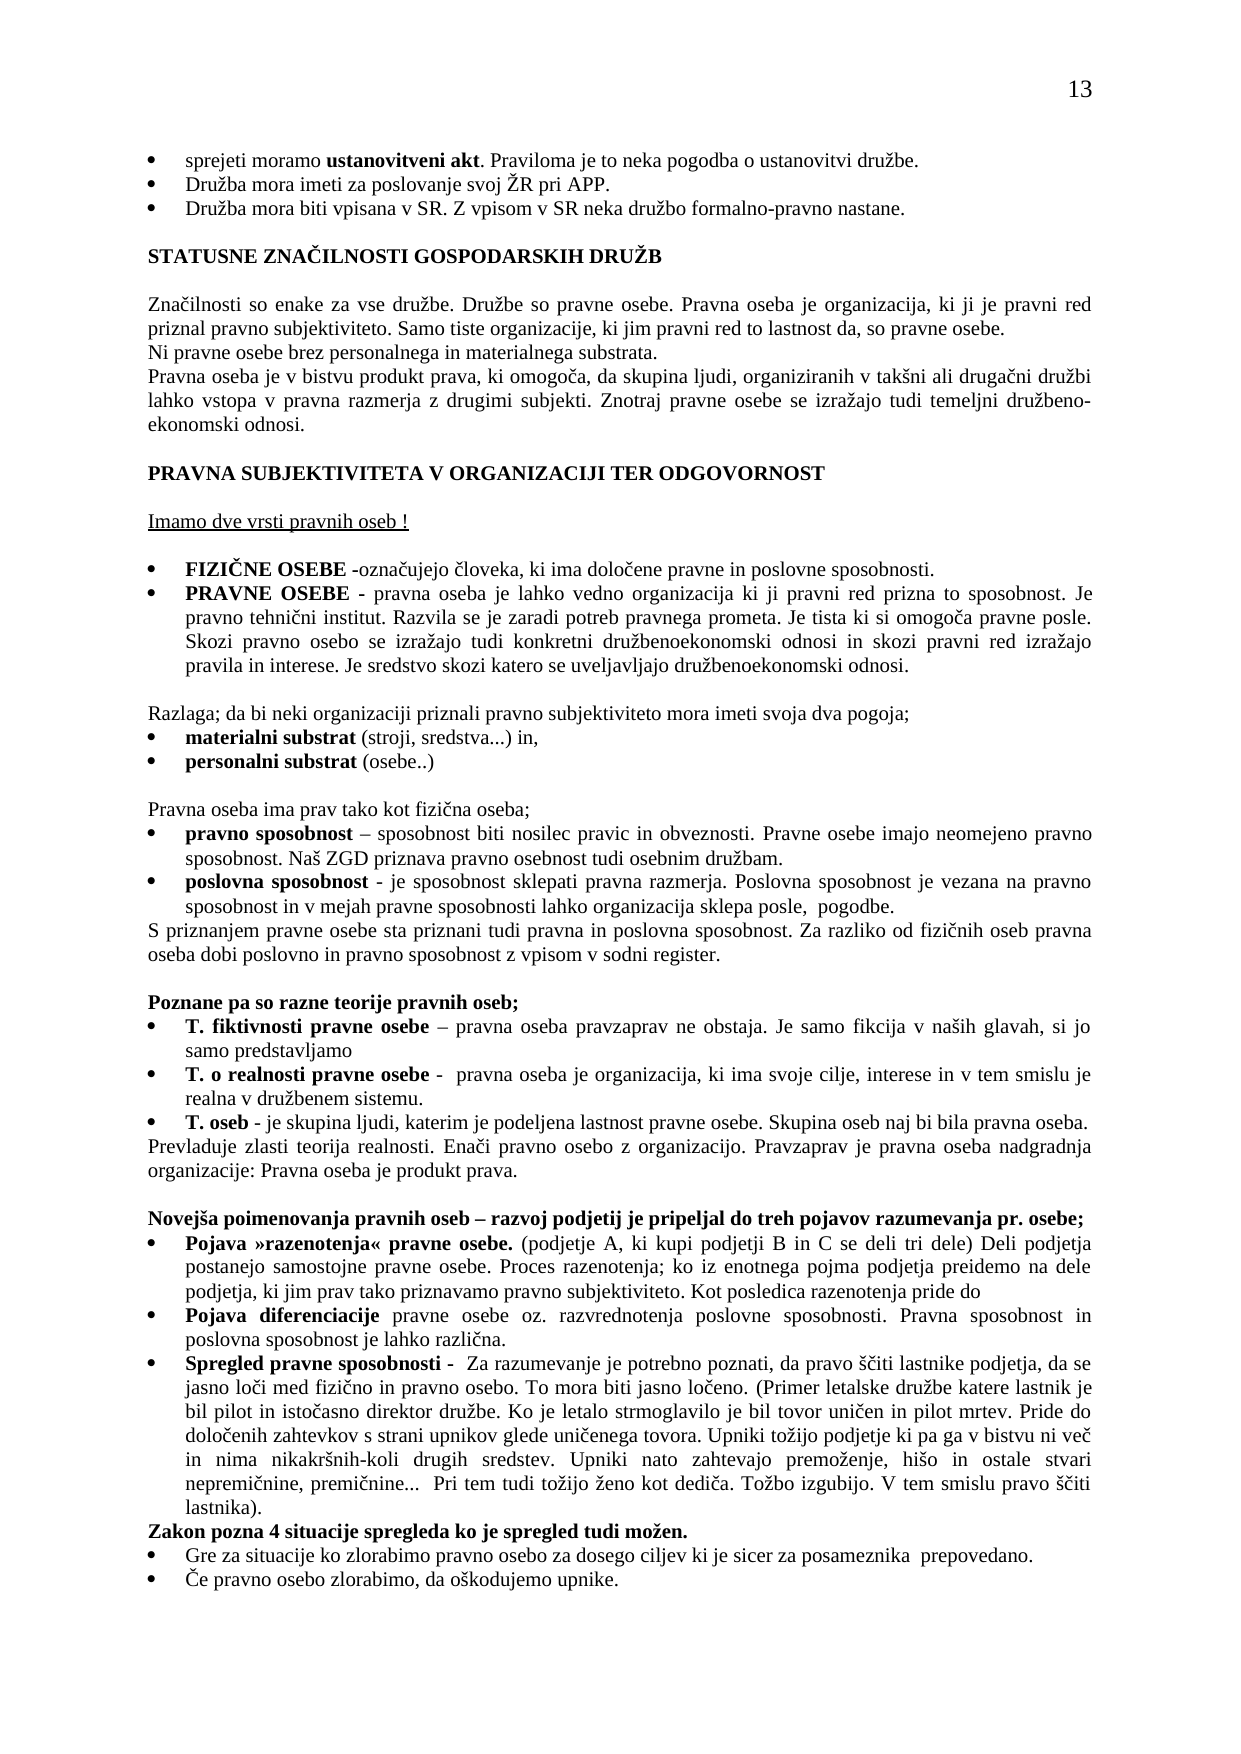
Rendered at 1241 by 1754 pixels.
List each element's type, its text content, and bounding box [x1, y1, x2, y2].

subtitle STATUSNE ZNAČILNOSTI GOSPODARSKIH DRUŽB [148, 244, 1093, 268]
list Pojava diferenciacije pravne osebe oz. razvrednotenja poslovne sposobnosti. Pravna sposobnost in poslovna sposobnost je lahko različna. [148, 1303, 1093, 1351]
text Imamo dve vrsti pravnih oseb ! [148, 508, 1093, 533]
list materialni substrat (stroji, sredstva...) in, [148, 725, 1093, 749]
list Pojava »razenotenja« pravne osebe. (podjetje A, ki kupi podjetji B in C se deli tri dele) Deli podjetja postanejo samostojne pravne osebe. Proces razenotenja; ko iz enotnega pojma podjetja preidemo na dele podjetja, ki jim prav tako priznavamo pravno subjektiviteto. Kot posledica razenotenja pride do [148, 1230, 1093, 1303]
list T. o realnosti pravne osebe - pravna oseba je organizacija, ki ima svoje cilje, interese in v tem smislu je realna v družbenem sistemu. [148, 1062, 1093, 1110]
list Družba mora imeti za poslovanje svoj ŽR pri APP. [148, 172, 1093, 196]
list Če pravno osebo zlorabimo, da oškodujemo upnike. [148, 1567, 1093, 1591]
text Značilnosti so enake za vse družbe. Družbe so pravne osebe. Pravna oseba je organizacija, ki ji je pravni red priznal pravno subjektiviteto. Samo tiste organizacije, ki jim pravni red to lastnost da, so pravne osebe. [148, 292, 1093, 340]
text S priznanjem pravne osebe sta priznani tudi pravna in poslovna sposobnost. Za razliko od fizičnih oseb pravna oseba dobi poslovno in pravno sposobnost z vpisom v sodni register. [148, 918, 1093, 966]
subtitle PRAVNA SUBJEKTIVITETA V ORGANIZACIJI TER ODGOVORNOST [148, 460, 1093, 484]
list FIZIČNE OSEBE -označujejo človeka, ki ima določene pravne in poslovne sposobnosti. [148, 557, 1093, 581]
list Spregled pravne sposobnosti - Za razumevanje je potrebno poznati, da pravo ščiti lastnike podjetja, da se jasno loči med fizično in pravno osebo. To mora biti jasno ločeno. (Primer letalske družbe katere lastnik je bil pilot in istočasno direktor družbe. Ko je letalo strmoglavilo je bil tovor uničen in pilot mrtev. Pride do določenih zahtevkov s strani upnikov glede uničenega tovora. Upniki tožijo podjetje ki pa ga v bistvu ni več in nima nikakršnih-koli drugih sredstev. Upniki nato zahtevajo premoženje, hišo in ostale stvari nepremičnine, premičnine... Pri tem tudi tožijo ženo kot dediča. Tožbo izgubijo. V tem smislu pravo ščiti lastnika). [148, 1351, 1093, 1519]
list T. fiktivnosti pravne osebe – pravna oseba pravzaprav ne obstaja. Je samo fikcija v naših glavah, si jo samo predstavljamo [148, 1014, 1093, 1062]
text Ni pravne osebe brez personalnega in materialnega substrata. [148, 340, 1093, 364]
text Pravna oseba je v bistvu produkt prava, ki omogoča, da skupina ljudi, organiziranih v takšni ali drugačni družbi lahko vstopa v pravna razmerja z drugimi subjekti. Znotraj pravne osebe se izražajo tudi temeljni družbeno-ekonomski odnosi. [148, 364, 1093, 436]
list T. oseb - je skupina ljudi, katerim je podeljena lastnost pravne osebe. Skupina oseb naj bi bila pravna oseba. [148, 1110, 1093, 1134]
list pravno sposobnost – sposobnost biti nosilec pravic in obveznosti. Pravne osebe imajo neomejeno pravno sposobnost. Naš ZGD priznava pravno osebnost tudi osebnim družbam. [148, 821, 1093, 869]
list personalni substrat (osebe..) [148, 749, 1093, 773]
text Pravna oseba ima prav tako kot fizična oseba; [148, 797, 1093, 821]
list poslovna sposobnost - je sposobnost sklepati pravna razmerja. Poslovna sposobnost je vezana na pravno sposobnost in v mejah pravne sposobnosti lahko organizacija sklepa posle, pogodbe. [148, 869, 1093, 918]
text Prevladuje zlasti teorija realnosti. Enači pravno osebo z organizacijo. Pravzaprav je pravna oseba nadgradnja organizacije: Pravna oseba je produkt prava. [148, 1134, 1093, 1182]
text Novejša poimenovanja pravnih oseb – razvoj podjetij je pripeljal do treh pojavov razumevanja pr. osebe; [148, 1206, 1093, 1230]
text Razlaga; da bi neki organizaciji priznali pravno subjektiviteto mora imeti svoja dva pogoja; [148, 701, 1093, 725]
list Gre za situacije ko zlorabimo pravno osebo za dosego ciljev ki je sicer za posameznika prepovedano. [148, 1543, 1093, 1567]
text Poznane pa so razne teorije pravnih oseb; [148, 990, 1093, 1014]
list sprejeti moramo ustanovitveni akt. Praviloma je to neka pogodba o ustanovitvi družbe. [148, 148, 1093, 172]
list Družba mora biti vpisana v SR. Z vpisom v SR neka družbo formalno-pravno nastane. [148, 196, 1093, 220]
text Zakon pozna 4 situacije spregleda ko je spregled tudi možen. [148, 1519, 1093, 1543]
list PRAVNE OSEBE - pravna oseba je lahko vedno organizacija ki ji pravni red prizna to sposobnost. Je pravno tehnični institut. Razvila se je zaradi potreb pravnega prometa. Je tista ki si omogoča pravne posle. Skozi pravno osebo se izražajo tudi konkretni družbenoekonomski odnosi in skozi pravni red izražajo pravila in interese. Je sredstvo skozi katero se uveljavljajo družbenoekonomski odnosi. [148, 581, 1093, 677]
